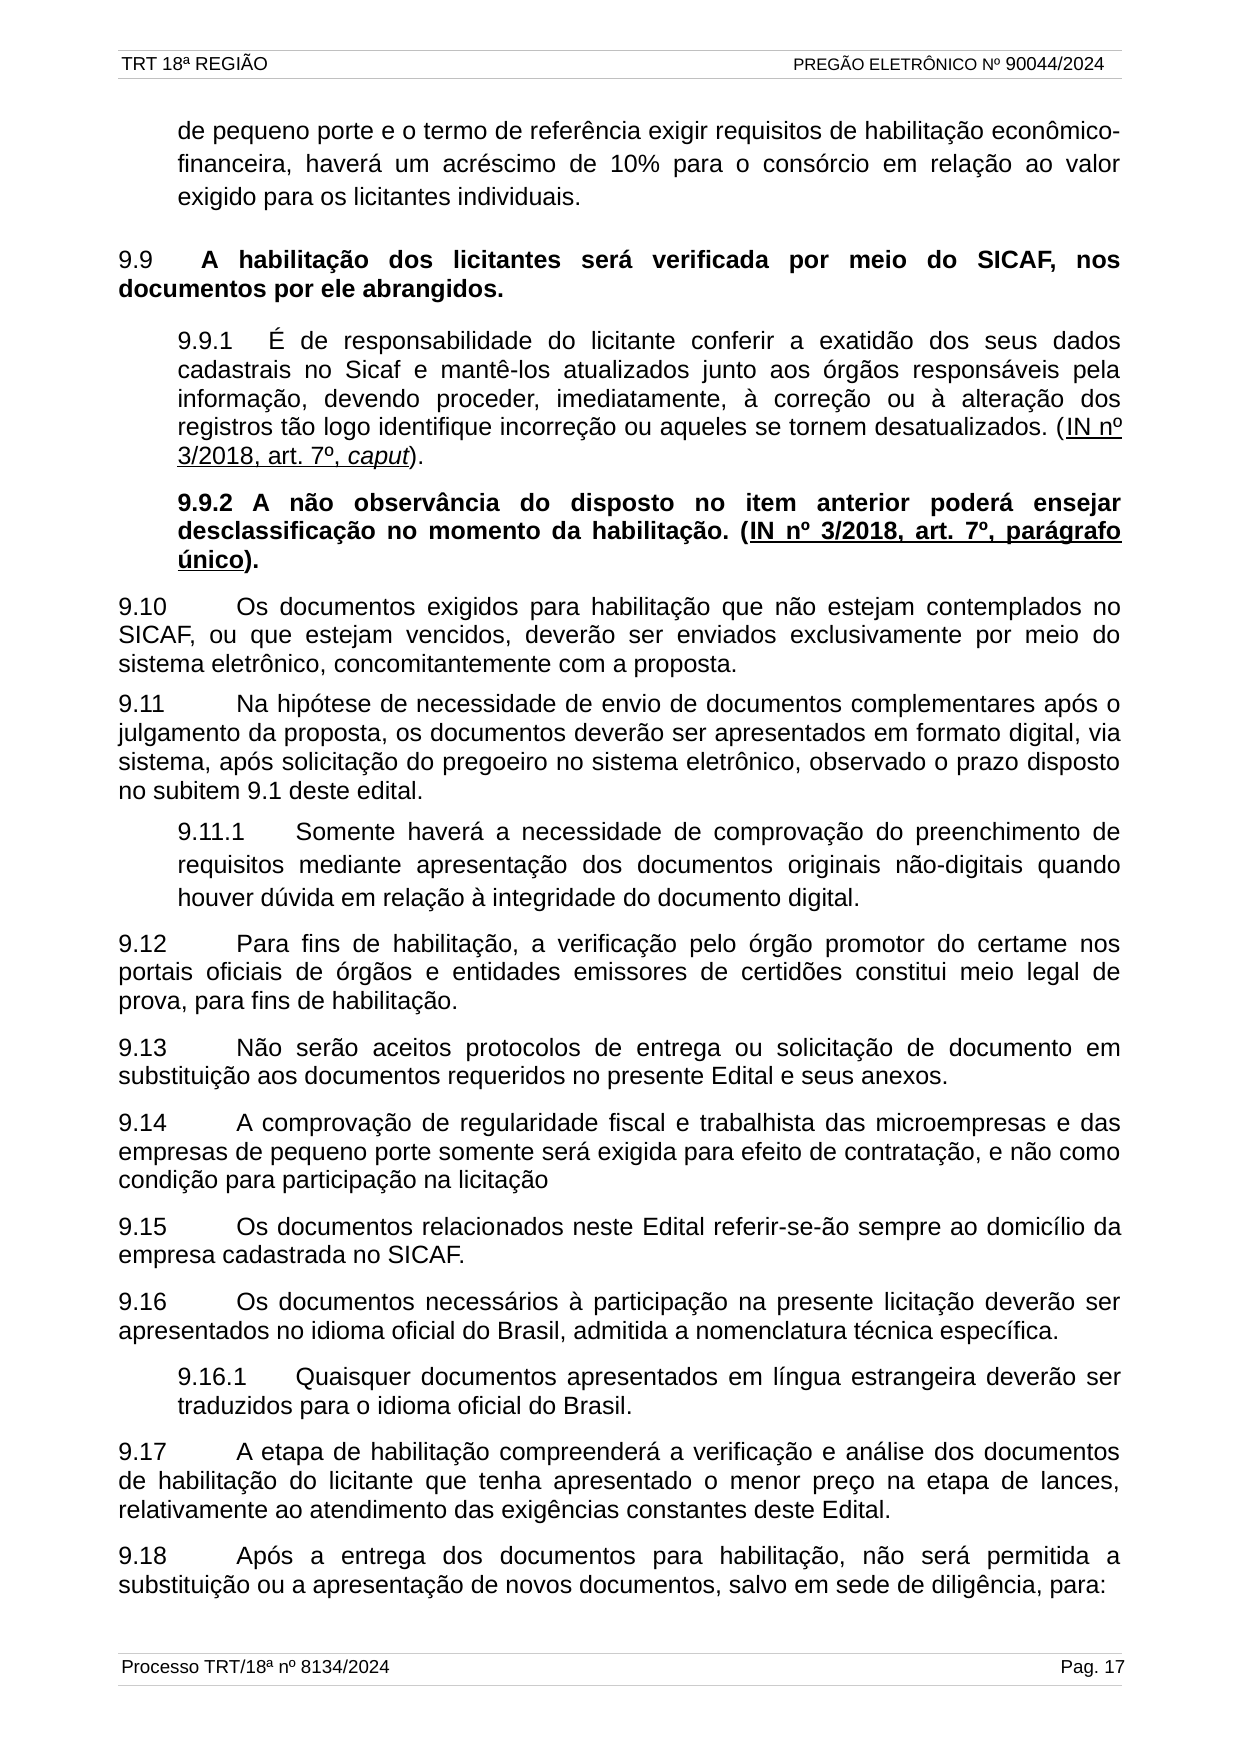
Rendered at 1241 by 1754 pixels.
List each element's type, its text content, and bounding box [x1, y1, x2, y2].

text 9.10 Os documentos exigidos para habilitação que não estejam contemplados no SICAF, ou que estejam vencidos, deverão ser enviados exclusivamente por meio do sistema eletrônico, concomitantemente com a proposta. [118, 591, 1122, 678]
text 9.15 Os documentos relacionados neste Edital referir-se-ão sempre ao domicílio da empresa cadastrada no SICAF. [118, 1212, 1122, 1269]
text 9.16.1 Quaisquer documentos apresentados em língua estrangeira deverão ser traduzidos para o idioma oficial do Brasil. [177, 1362, 1122, 1419]
text 9.11 Na hipótese de necessidade de envio de documentos complementares após o julgamento da proposta, os documentos deverão ser apresentados em formato digital, via sistema, após solicitação do pregoeiro no sistema eletrônico, observado o prazo disposto no subitem 9.1 deste edital. [118, 689, 1122, 804]
text 9.13 Não serão aceitos protocolos de entrega ou solicitação de documento em substituição aos documentos requeridos no presente Edital e seus anexos. [118, 1032, 1122, 1090]
text 9.17 A etapa de habilitação compreenderá a verificação e análise dos documentos de habilitação do licitante que tenha apresentado o menor preço na etapa de lances, relativamente ao atendimento das exigências constantes deste Edital. [118, 1437, 1122, 1523]
text de pequeno porte e o termo de referência exigir requisitos de habilitação econômico-financeira, haverá um acréscimo de 10% para o consórcio em relação ao valor exigido para os licitantes individuais. [177, 116, 1122, 210]
text 9.12 Para fins de habilitação, a verificação pelo órgão promotor do certame nos portais oficiais de órgãos e entidades emissores de certidões constitui meio legal de prova, para fins de habilitação. [118, 928, 1122, 1015]
text 9.14 A comprovação de regularidade fiscal e trabalhista das microempresas e das empresas de pequeno porte somente será exigida para efeito de contratação, e não como condição para participação na licitação [118, 1108, 1122, 1194]
text 9.9.1 É de responsabilidade do licitante conferir a exatidão dos seus dados cadastrais no Sicaf e mantê-los atualizados junto aos órgãos responsáveis pela informação, devendo proceder, imediatamente, à correção ou à alteração dos registros tão logo identifique incorreção ou aqueles se tornem desatualizados. (IN nº 3/2018, art. 7º, caput). [177, 326, 1122, 470]
text 9.9 A habilitação dos licitantes será verificada por meio do SICAF, nos documentos por ele abrangidos. [118, 245, 1122, 302]
list 9.11.1 Somente haverá a necessidade de comprovação do preenchimento de requisitos mediante apresentação dos documentos originais não-digitais quando houver dúvida em relação à integridade do documento digital. [177, 817, 1122, 912]
text 9.16 Os documentos necessários à participação na presente licitação deverão ser apresentados no idioma oficial do Brasil, admitida a nomenclatura técnica específica. [118, 1287, 1122, 1344]
text 9.18 Após a entrega dos documentos para habilitação, não será permitida a substituição ou a apresentação de novos documentos, salvo em sede de diligência, para: [118, 1541, 1122, 1599]
text 9.9.2 A não observância do disposto no item anterior poderá ensejar desclassificação no momento da habilitação. (IN nº 3/2018, art. 7º, parágrafo único). [177, 487, 1122, 574]
